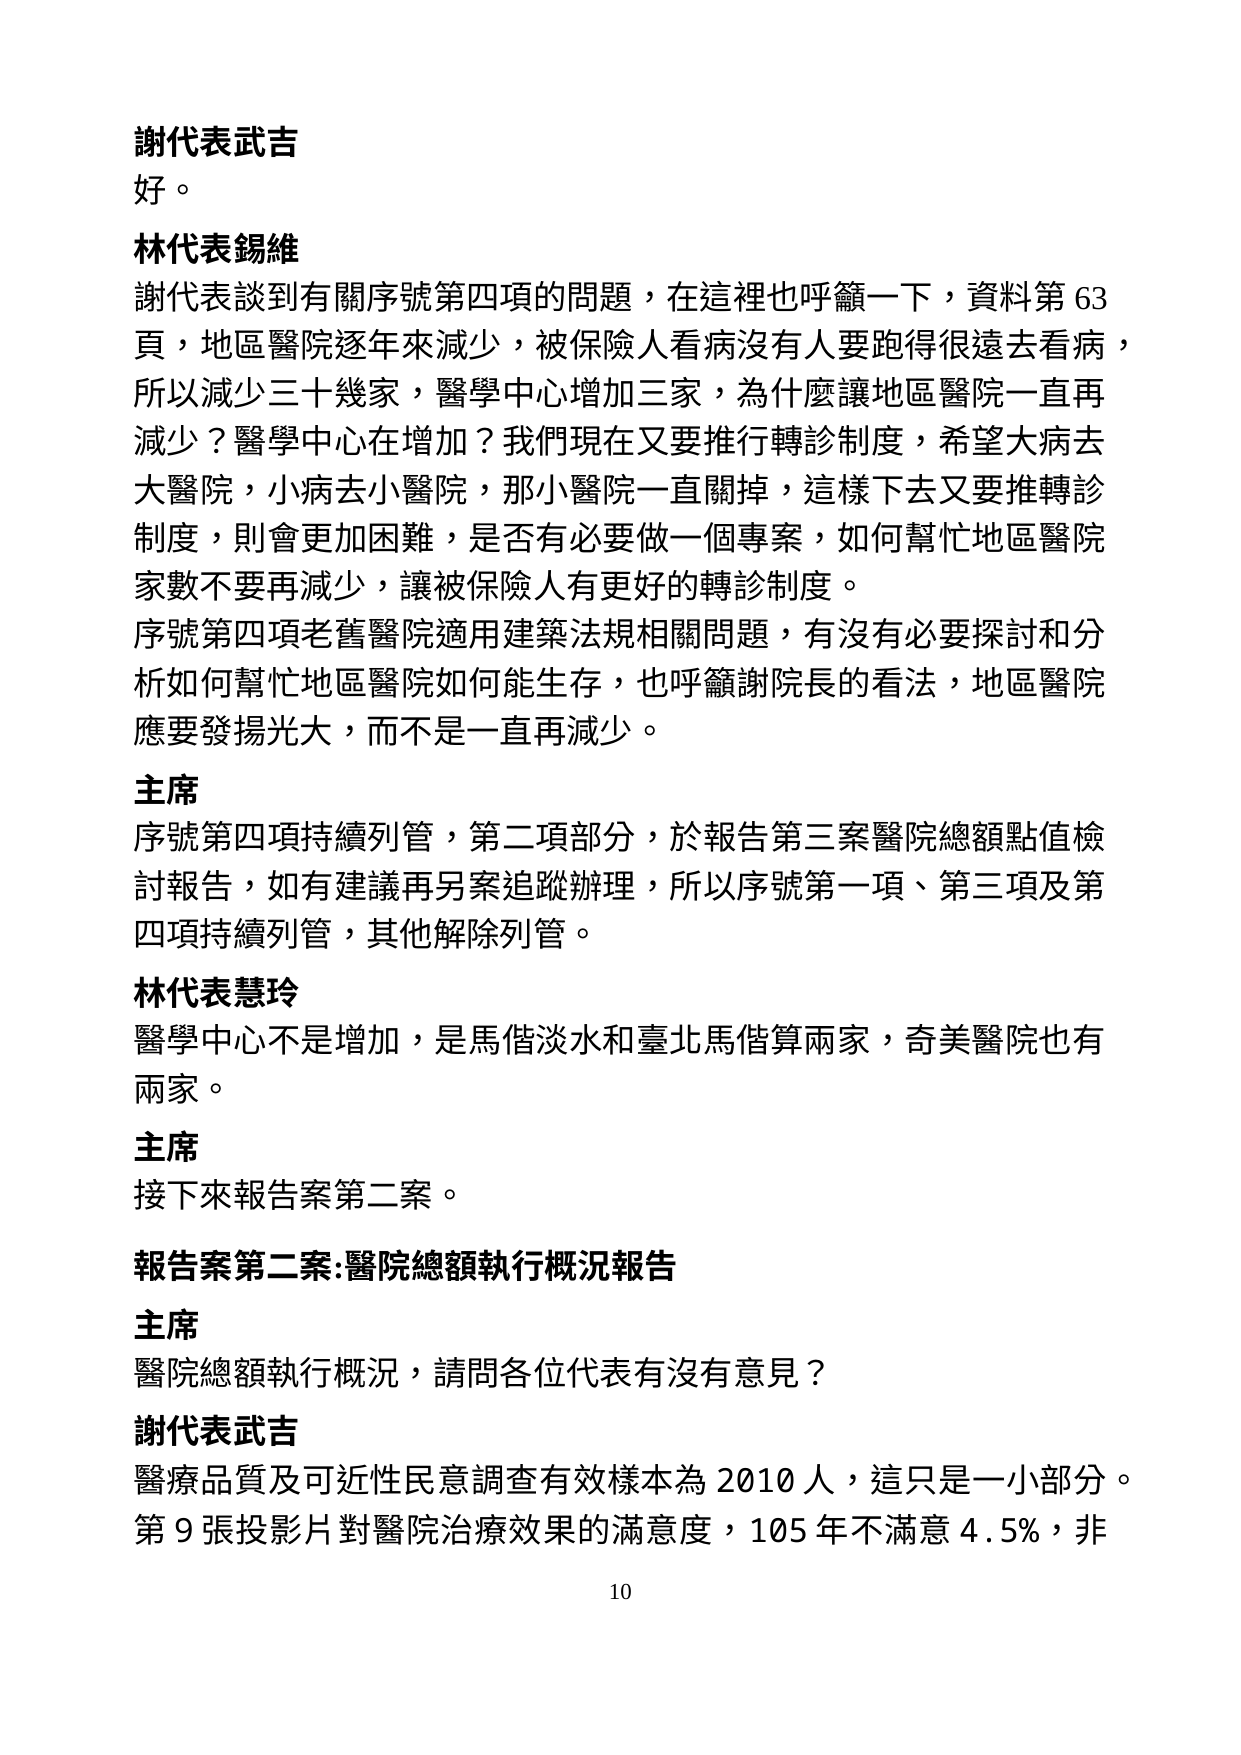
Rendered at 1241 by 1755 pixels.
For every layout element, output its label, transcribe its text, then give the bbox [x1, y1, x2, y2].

text 序號第四項持續列管，第二項部分，於報告第三案醫院總額點值檢討報告，如有建議再另案追蹤辦理，所以序號第一項、第三項及第四項持續列管，其他解除列管。 [133, 811, 1107, 956]
text 林代表錫維 [133, 225, 1107, 271]
text 序號第四項老舊醫院適用建築法規相關問題，有沒有必要探討和分析如何幫忙地區醫院如何能生存，也呼籲謝院長的看法，地區醫院應要發揚光大，而不是一直再減少。 [133, 608, 1107, 753]
text 主席 [133, 1123, 1107, 1169]
text 醫學中心不是增加，是馬偕淡水和臺北馬偕算兩家，奇美醫院也有兩家。 [133, 1014, 1107, 1111]
text 報告案第二案:醫院總額執行概況報告 [133, 1242, 1107, 1288]
text 主席 [133, 1301, 1107, 1346]
text 醫院總額執行概況，請問各位代表有沒有意見？ [133, 1346, 1107, 1394]
text 接下來報告案第二案。 [133, 1169, 1107, 1217]
text 醫療品質及可近性民意調查有效樣本為2010人，這只是一小部分。 第9張投影片對醫院治療效果的滿意度，105年不滿意4.5%，非常不滿意0.2%，不知道或拒答的5%，不滿意增加，以上105年比例都比104年多，應有探討；看病的時間，資料沒有辦法看出地區醫院、區域醫院和醫學中心是多少分鐘，104年平均44.5分鐘、中位數30分鐘，105年平均是45.5分鐘、中位數30分鐘，各層級都一起算，看不出來民眾最需要是在哪個地方；醫師看病及治療時間也沒有分層級別，104年平均15.87分鐘、中位數是10分鐘，105年平均12.02分鐘，好像是有進步。以上問題沒對應層級，看不出實際狀況，據我所知，到醫學中心看病都等比較久，且郭守仁院長(醫學中心)自己也說看門診會看到院內感染!這個問題很多，對於這個滿意度不知道是做真的還是做假的？ [133, 1453, 1107, 1553]
text 林代表慧玲 [133, 968, 1107, 1014]
text 謝代表武吉 [133, 1407, 1107, 1453]
text 謝代表武吉 [133, 118, 1107, 164]
text 主席 [133, 765, 1107, 811]
text 謝代表談到有關序號第四項的問題，在這裡也呼籲一下，資料第63頁，地區醫院逐年來減少，被保險人看病沒有人要跑得很遠去看病，所以減少三十幾家，醫學中心增加三家，為什麼讓地區醫院一直再減少？醫學中心在增加？我們現在又要推行轉診制度，希望大病去大醫院，小病去小醫院，那小醫院一直關掉，這樣下去又要推轉診制度，則會更加困難，是否有必要做一個專案，如何幫忙地區醫院家數不要再減少，讓被保險人有更好的轉診制度。 [133, 271, 1107, 608]
text 好。 [133, 164, 1107, 212]
